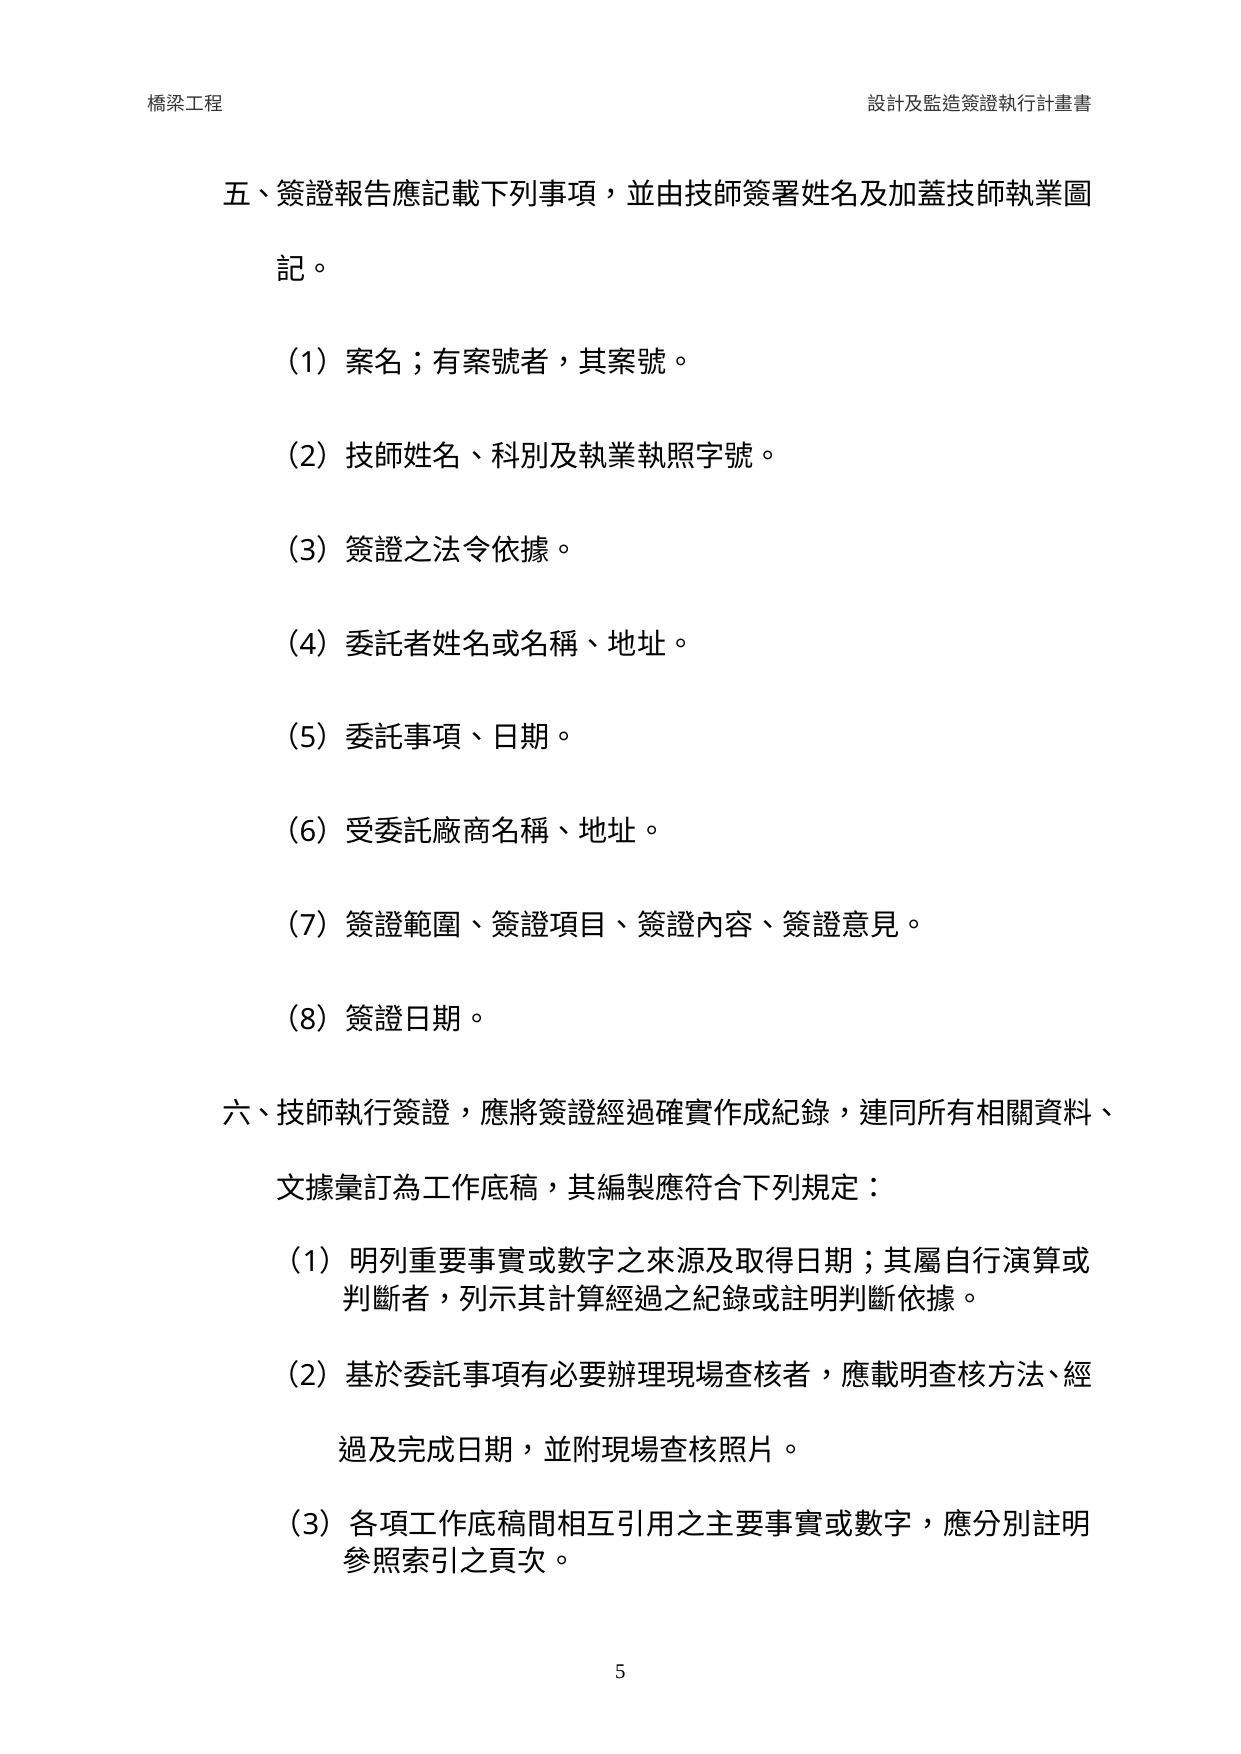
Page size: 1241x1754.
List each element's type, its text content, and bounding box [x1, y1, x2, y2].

text （3）各項工作底稿間相互引用之主要事實或數字，應分別註明參照索引之頁次。 [273, 1504, 1092, 1579]
text （2）技師姓名、科別及執業執照字號。 [270, 417, 1092, 492]
text （6）受委託廠商名稱、地址。 [270, 792, 1092, 867]
text 五、簽證報告應記載下列事項，並由技師簽署姓名及加蓋技師執業圖記。 [223, 154, 1092, 304]
text 六、技師執行簽證，應將簽證經過確實作成紀錄，連同所有相關資料、文據彙訂為工作底稿，其編製應符合下列規定： [223, 1073, 1092, 1223]
text （1）明列重要事實或數字之來源及取得日期；其屬自行演算或判斷者，列示其計算經過之紀錄或註明判斷依據。 [273, 1242, 1092, 1317]
text （5）委託事項、日期。 [270, 698, 1092, 773]
text （4）委託者姓名或名稱、地址。 [270, 604, 1092, 679]
text （7）簽證範圍、簽證項目、簽證內容、簽證意見。 [270, 885, 1092, 960]
text （3）簽證之法令依據。 [270, 510, 1092, 585]
text （1）案名；有案號者，其案號。 [270, 323, 1092, 398]
text （2）基於委託事項有必要辦理現場查核者，應載明查核方法、經過及完成日期，並附現場查核照片。 [270, 1335, 1092, 1485]
text （8）簽證日期。 [270, 979, 1092, 1054]
